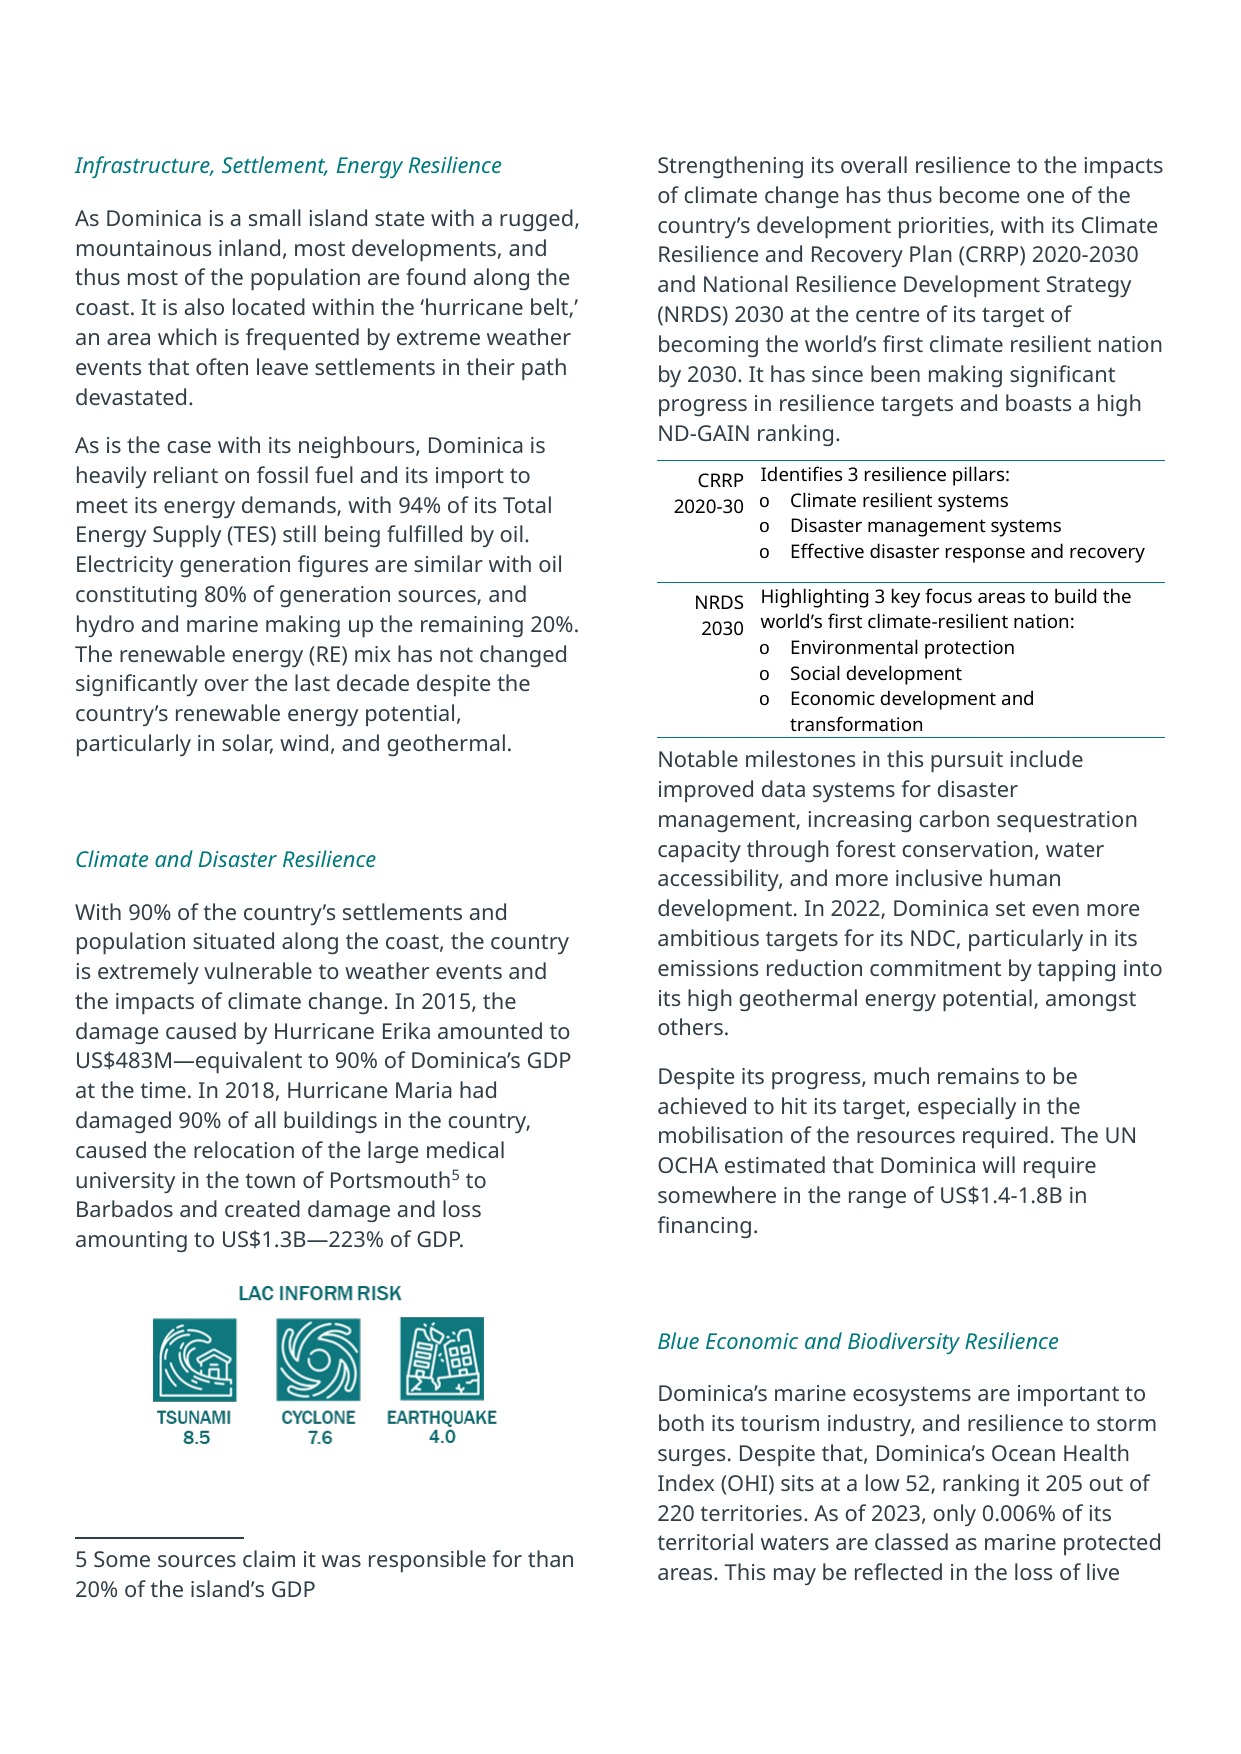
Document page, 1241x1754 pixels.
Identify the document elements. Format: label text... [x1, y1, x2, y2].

table_header Identifies 3 resilience pillars: Climate resilient systems Disaster management systems Effective disaster response and recovery [760, 461, 1165, 582]
text Despite its progress, much remains to be achieved to hit its target, especially in the mobilisation of the resources required. The UN OCHA estimated that Dominica will require somewhere in the range of US$1.4-1.8B in financing. [657, 1061, 1165, 1239]
text As is the case with its neighbours, Dominica is heavily reliant on fossil fuel and its import to meet its energy demands, with 94% of its Total Energy Supply (TES) still being fulfilled by oil. Electricity generation figures are similar with oil constituting 80% of generation sources, and hydro and marine making up the remaining 20%. The renewable energy (RE) mix has not changed significantly over the last decade despite the country’s renewable energy potential, particularly in solar, wind, and geothermal. [75, 430, 583, 758]
subtitle Infrastructure, Settlement, Energy Resilience [75, 150, 583, 180]
text With 90% of the country’s settlements and population situated along the coast, the country is extremely vulnerable to weather events and the impacts of climate change. In 2015, the damage caused by Hurricane Erika amounted to US$483M—equivalent to 90% of Dominica’s GDP at the time. In 2018, Hurricane Maria had damaged 90% of all buildings in the country, caused the relocation of the large medical university in the town of Portsmouth to Barbados and created damage and loss amounting to US$1.3B—223% of GDP. [75, 896, 583, 1254]
text Dominica’s marine ecosystems are important to both its tourism industry, and resilience to storm surges. Despite that, Dominica’s Ocean Health Index (OHI) sits at a low 52, ranking it 205 out of 220 territories. As of 2023, only 0.006% of its territorial waters are classed as marine protected areas. This may be reflected in the loss of live [657, 1378, 1165, 1587]
table_cell NRDS 2030 [657, 583, 760, 737]
text Strengthening its overall resilience to the impacts of climate change has thus become one of the country’s development priorities, with its Climate Resilience and Recovery Plan (CRRP) 2020-2030 and National Resilience Development Strategy (NRDS) 2030 at the centre of its target of becoming the world’s first climate resilient nation by 2030. It has since been making significant progress in resilience targets and boasts a high ND-GAIN ranking. [657, 150, 1165, 448]
subtitle Climate and Disaster Resilience [75, 844, 583, 873]
table_cell Highlighting 3 key focus areas to build the world’s first climate-resilient nation: Environmental protection Social development Economic development and transformation [760, 583, 1165, 737]
text Some sources claim it was responsible for than 20% of the island’s GDP [75, 1544, 583, 1604]
subtitle Blue Economic and Biodiversity Resilience [657, 1326, 1165, 1355]
text Notable milestones in this pursuit include improved data systems for disaster management, increasing carbon sequestration capacity through forest conservation, water accessibility, and more inclusive human development. In 2022, Dominica set even more ambitious targets for its NDC, particularly in its emissions reduction commitment by tapping into its high geothermal energy potential, amongst others. [657, 744, 1165, 1042]
table_header CRRP 2020-30 [657, 461, 760, 582]
text As Dominica is a small island state with a rugged, mountainous inland, most developments, and thus most of the population are found along the coast. It is also located within the ‘hurricane belt,’ an area which is frequented by extreme weather events that often leave settlements in their path devastated. [75, 203, 583, 411]
